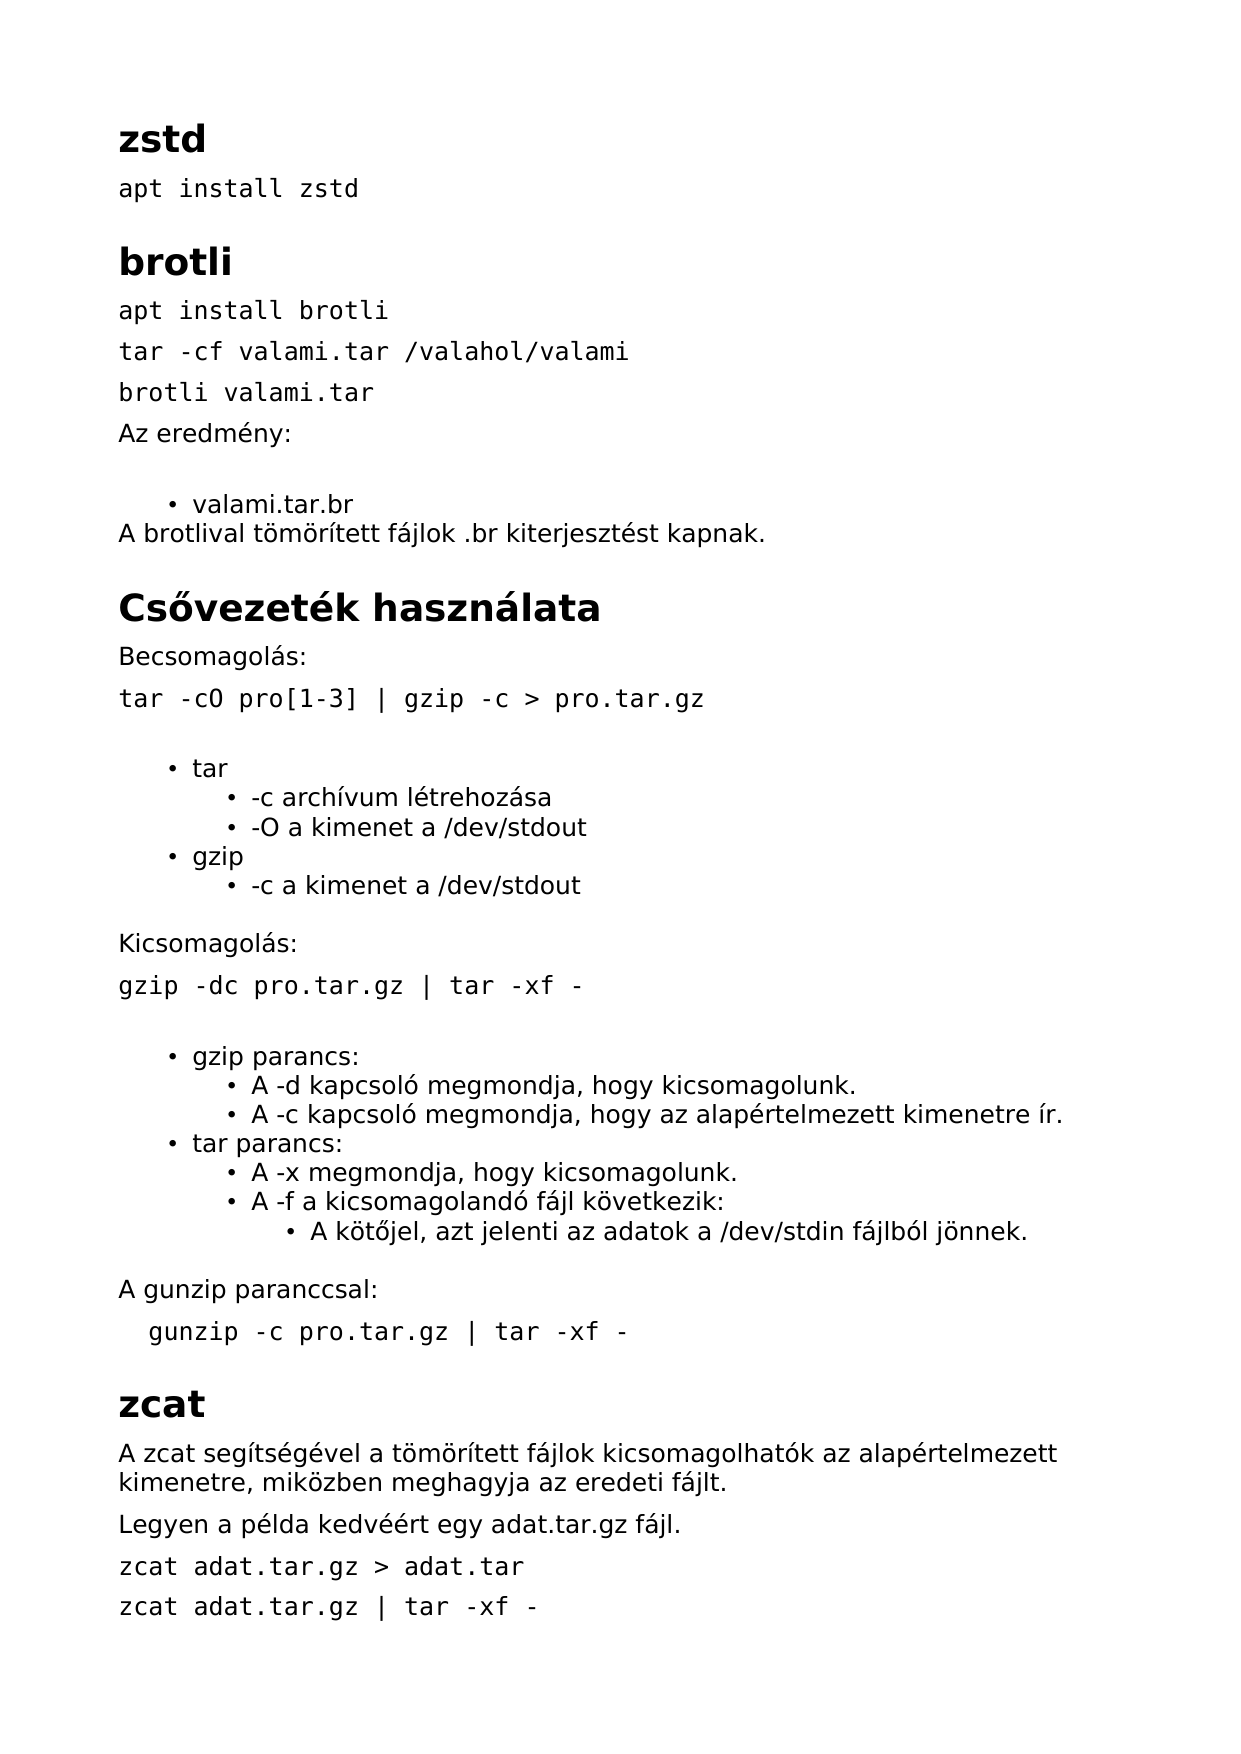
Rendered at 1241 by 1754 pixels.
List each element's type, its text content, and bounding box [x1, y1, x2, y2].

list A -c kapcsoló megmondja, hogy az alapértelmezett kimenetre ír. [236, 1100, 1122, 1129]
list A kötőjel, azt jelenti az adatok a /dev/stdin fájlból jönnek. [295, 1217, 1122, 1246]
text tar -cf valami.tar /valahol/valami [118, 337, 1122, 366]
text A brotlival tömörített fájlok .br kiterjesztést kapnak. [118, 519, 1122, 549]
list A -x megmondja, hogy kicsomagolunk. [236, 1158, 1122, 1188]
list A -d kapcsoló megmondja, hogy kicsomagolunk. [236, 1071, 1122, 1100]
list tar [177, 754, 1122, 783]
list A -f a kicsomagolandó fájl következik: [236, 1188, 1122, 1217]
text gunzip -c pro.tar.gz | tar -xf - [118, 1317, 1122, 1346]
subtitle brotli [118, 240, 1122, 284]
text Becsomagolás: [118, 642, 1122, 671]
list -c archívum létrehozása [236, 783, 1122, 813]
subtitle Csővezeték használata [118, 586, 1122, 630]
text Kicsomagolás: [118, 930, 1122, 959]
list gzip [177, 842, 1122, 871]
list valami.tar.br [177, 490, 1122, 519]
text apt install brotli [118, 296, 1122, 326]
text A gunzip paranccsal: [118, 1275, 1122, 1304]
text zcat adat.tar.gz > adat.tar [118, 1552, 1122, 1581]
text Legyen a példa kedvéért egy adat.tar.gz fájl. [118, 1510, 1122, 1539]
subtitle zstd [118, 118, 1122, 162]
text zcat adat.tar.gz | tar -xf - [118, 1593, 1122, 1622]
list gzip parancs: [177, 1042, 1122, 1071]
text A zcat segítségével a tömörített fájlok kicsomagolhatók az alapértelmezett kimenetre, miközben meghagyja az eredeti fájlt. [118, 1439, 1122, 1497]
list tar parancs: [177, 1129, 1122, 1158]
subtitle zcat [118, 1383, 1122, 1427]
text brotli valami.tar [118, 378, 1122, 407]
list -c a kimenet a /dev/stdout [236, 871, 1122, 900]
text apt install zstd [118, 174, 1122, 203]
list -O a kimenet a /dev/stdout [236, 813, 1122, 842]
text Az eredmény: [118, 419, 1122, 448]
text gzip -dc pro.tar.gz | tar -xf - [118, 971, 1122, 1001]
text tar -cO pro[1-3] | gzip -c > pro.tar.gz [118, 684, 1122, 713]
